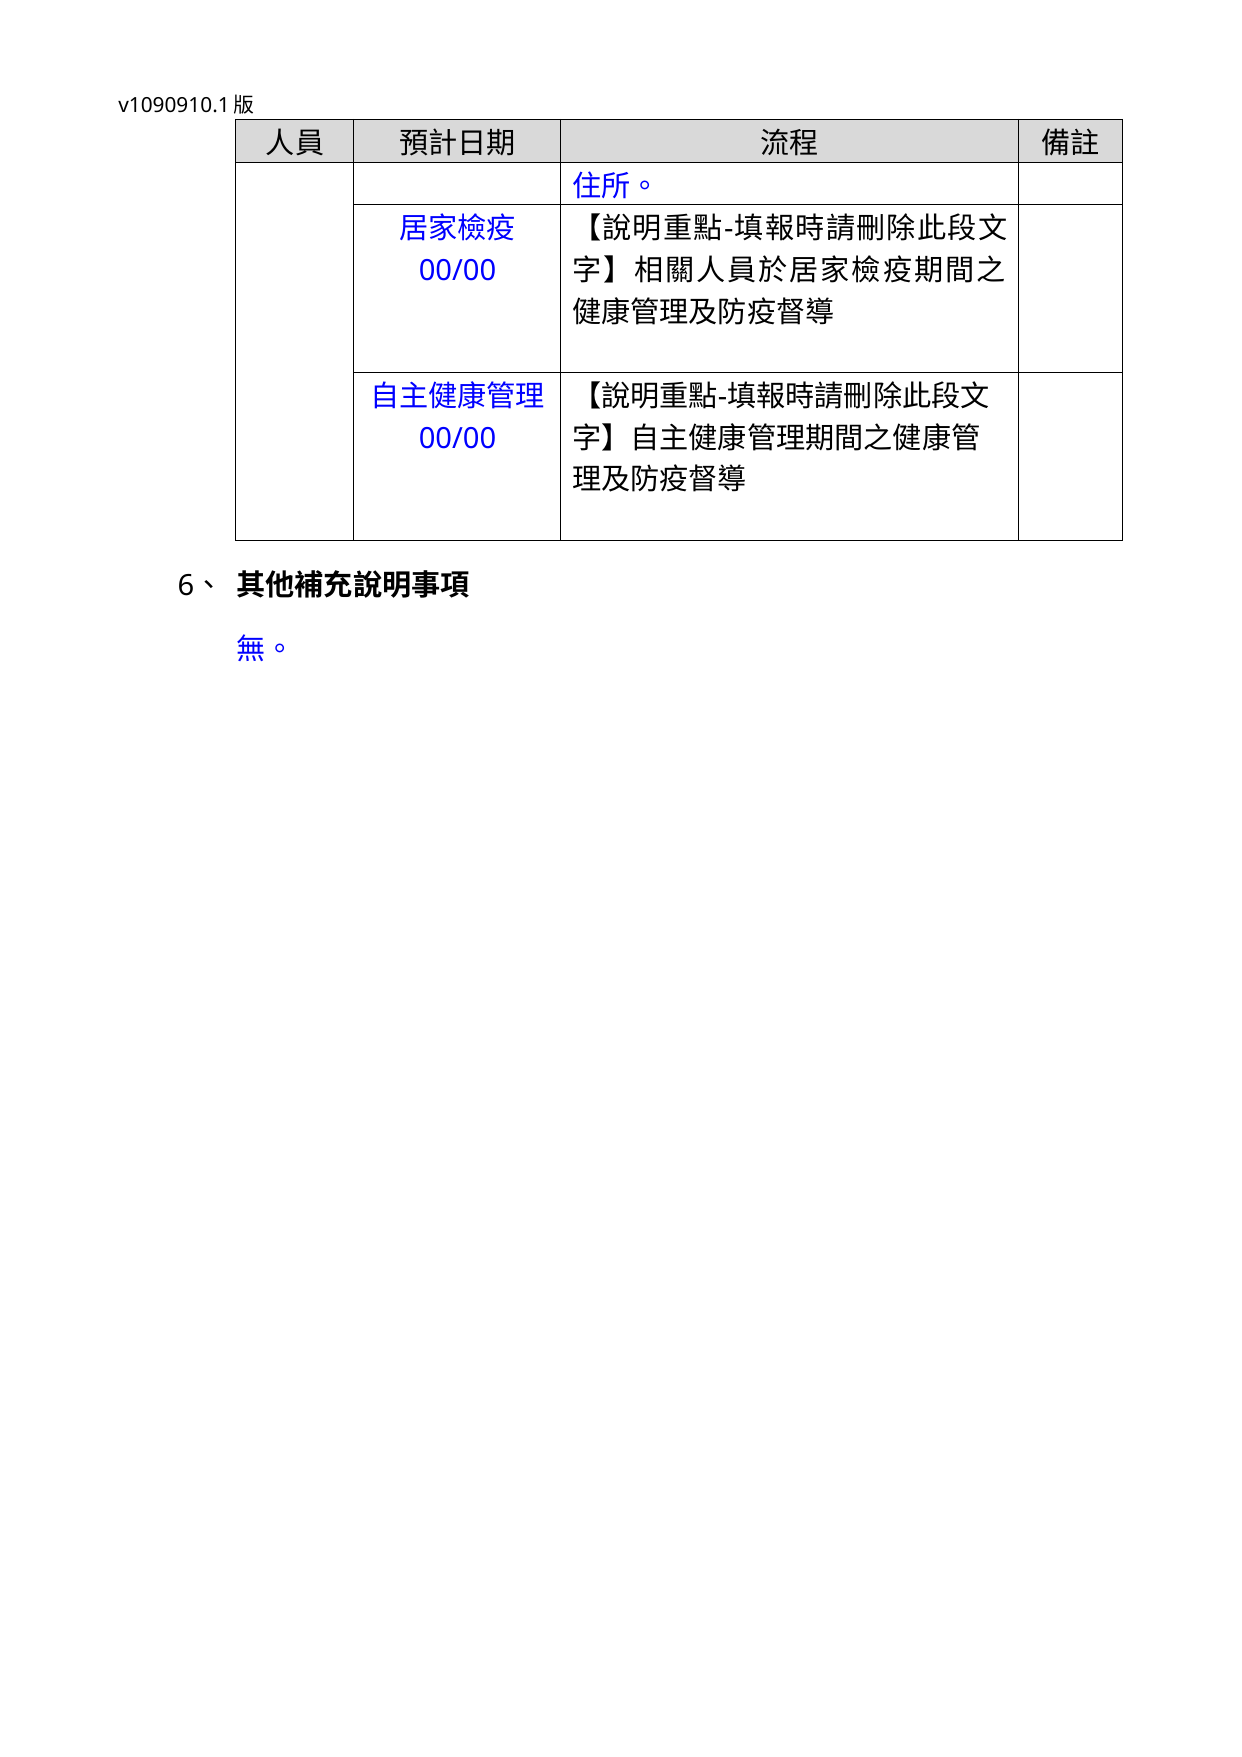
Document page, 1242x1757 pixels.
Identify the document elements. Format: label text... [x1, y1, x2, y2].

table_cell 【說明重點-填報時請刪除此段文字】自主健康管理期間之健康管理及防疫督導 [561, 373, 1018, 540]
text 無。 [236, 618, 1123, 670]
table_header 備註 [1019, 120, 1122, 162]
table_cell 居家檢疫 00/00 [354, 205, 560, 372]
table_cell [236, 163, 353, 540]
table_header 流程 [561, 120, 1018, 162]
table_header 人員 [236, 120, 353, 162]
table_header 預計日期 [354, 120, 560, 162]
table_cell [1019, 205, 1122, 372]
table_cell [1019, 163, 1122, 204]
table_cell 【說明重點-填報時請刪除此段文字】相關人員於居家檢疫期間之健康管理及防疫督導 [561, 205, 1018, 372]
table_cell 住所。 [561, 163, 1018, 204]
list 其他補充說明事項 [177, 553, 1123, 605]
table_cell [354, 163, 560, 204]
table_cell [1019, 373, 1122, 540]
table_cell 自主健康管理 00/00 [354, 373, 560, 540]
